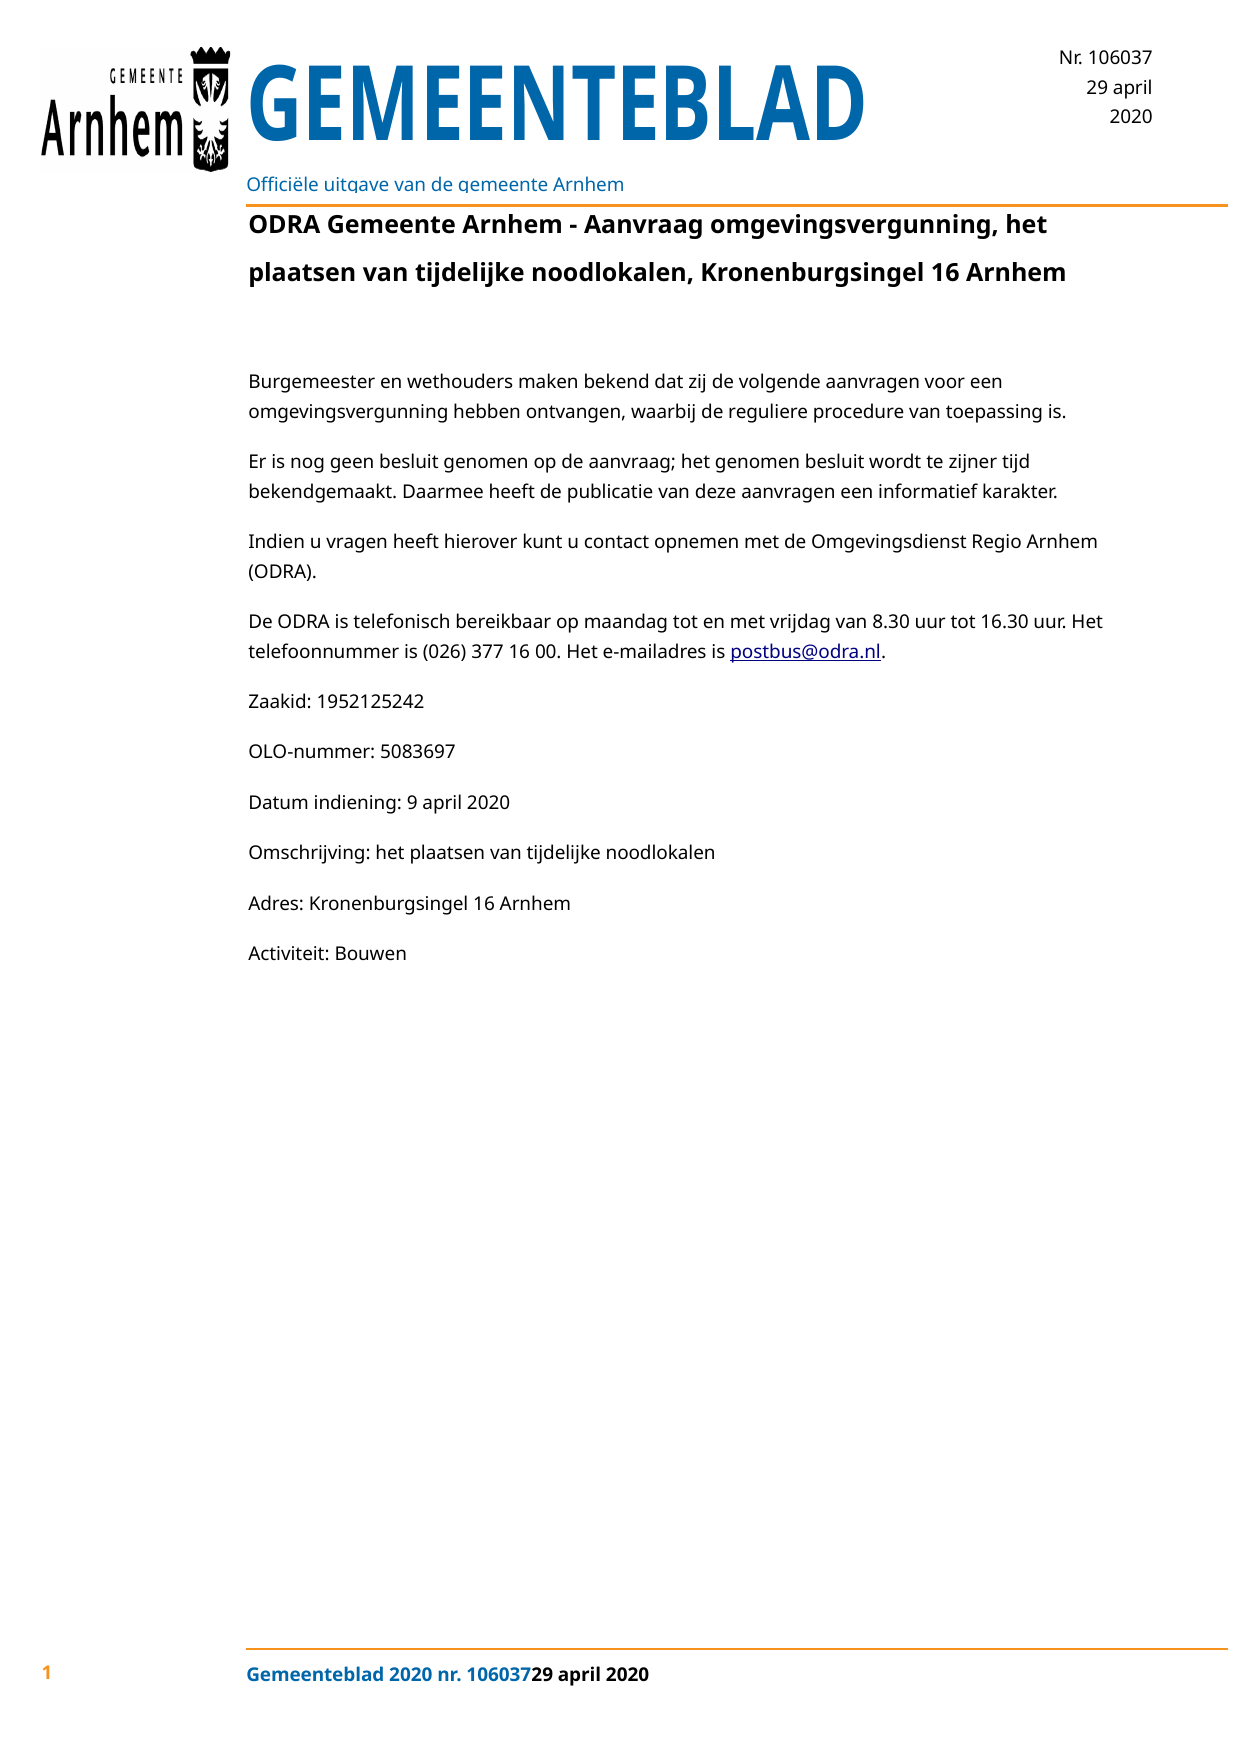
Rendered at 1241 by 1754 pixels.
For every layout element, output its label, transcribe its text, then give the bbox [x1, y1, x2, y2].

text Adres: Kronenburgsingel 16 Arnhem [248, 890, 1152, 916]
text Burgemeester en wethouders maken bekend dat zij de volgende aanvragen voor een omgevingsvergunning hebben ontvangen, waarbij de reguliere procedure van toepassing is. [248, 368, 1152, 424]
text De ODRA is telefonisch bereikbaar op maandag tot en met vrijdag van 8.30 uur tot 16.30 uur. Het telefoonnummer is (026) 377 16 00. Het e-mailadres is postbus@odra.nl. [248, 608, 1152, 664]
text Datum indiening: 9 april 2020 [248, 789, 1152, 815]
text Activiteit: Bouwen [248, 940, 1152, 966]
text Zaakid: 1952125242 [248, 688, 1152, 714]
text OLO-nummer: 5083697 [248, 739, 1152, 764]
text Er is nog geen besluit genomen op de aanvraag; het genomen besluit wordt te zijner tijd bekendgemaakt. Daarmee heeft de publicatie van deze aanvragen een informatief karakter. [248, 448, 1152, 504]
text Omschrijving: het plaatsen van tijdelijke noodlokalen [248, 839, 1152, 865]
text Indien u vragen heeft hierover kunt u contact opnemen met de Omgevingsdienst Regio Arnhem (ODRA). [248, 528, 1152, 584]
picture [41, 47, 231, 172]
text ODRA Gemeente Arnhem - Aanvraag omgevingsvergunning, het plaatsen van tijdelijke noodlokalen, Kronenburgsingel 16 Arnhem [248, 207, 1152, 288]
